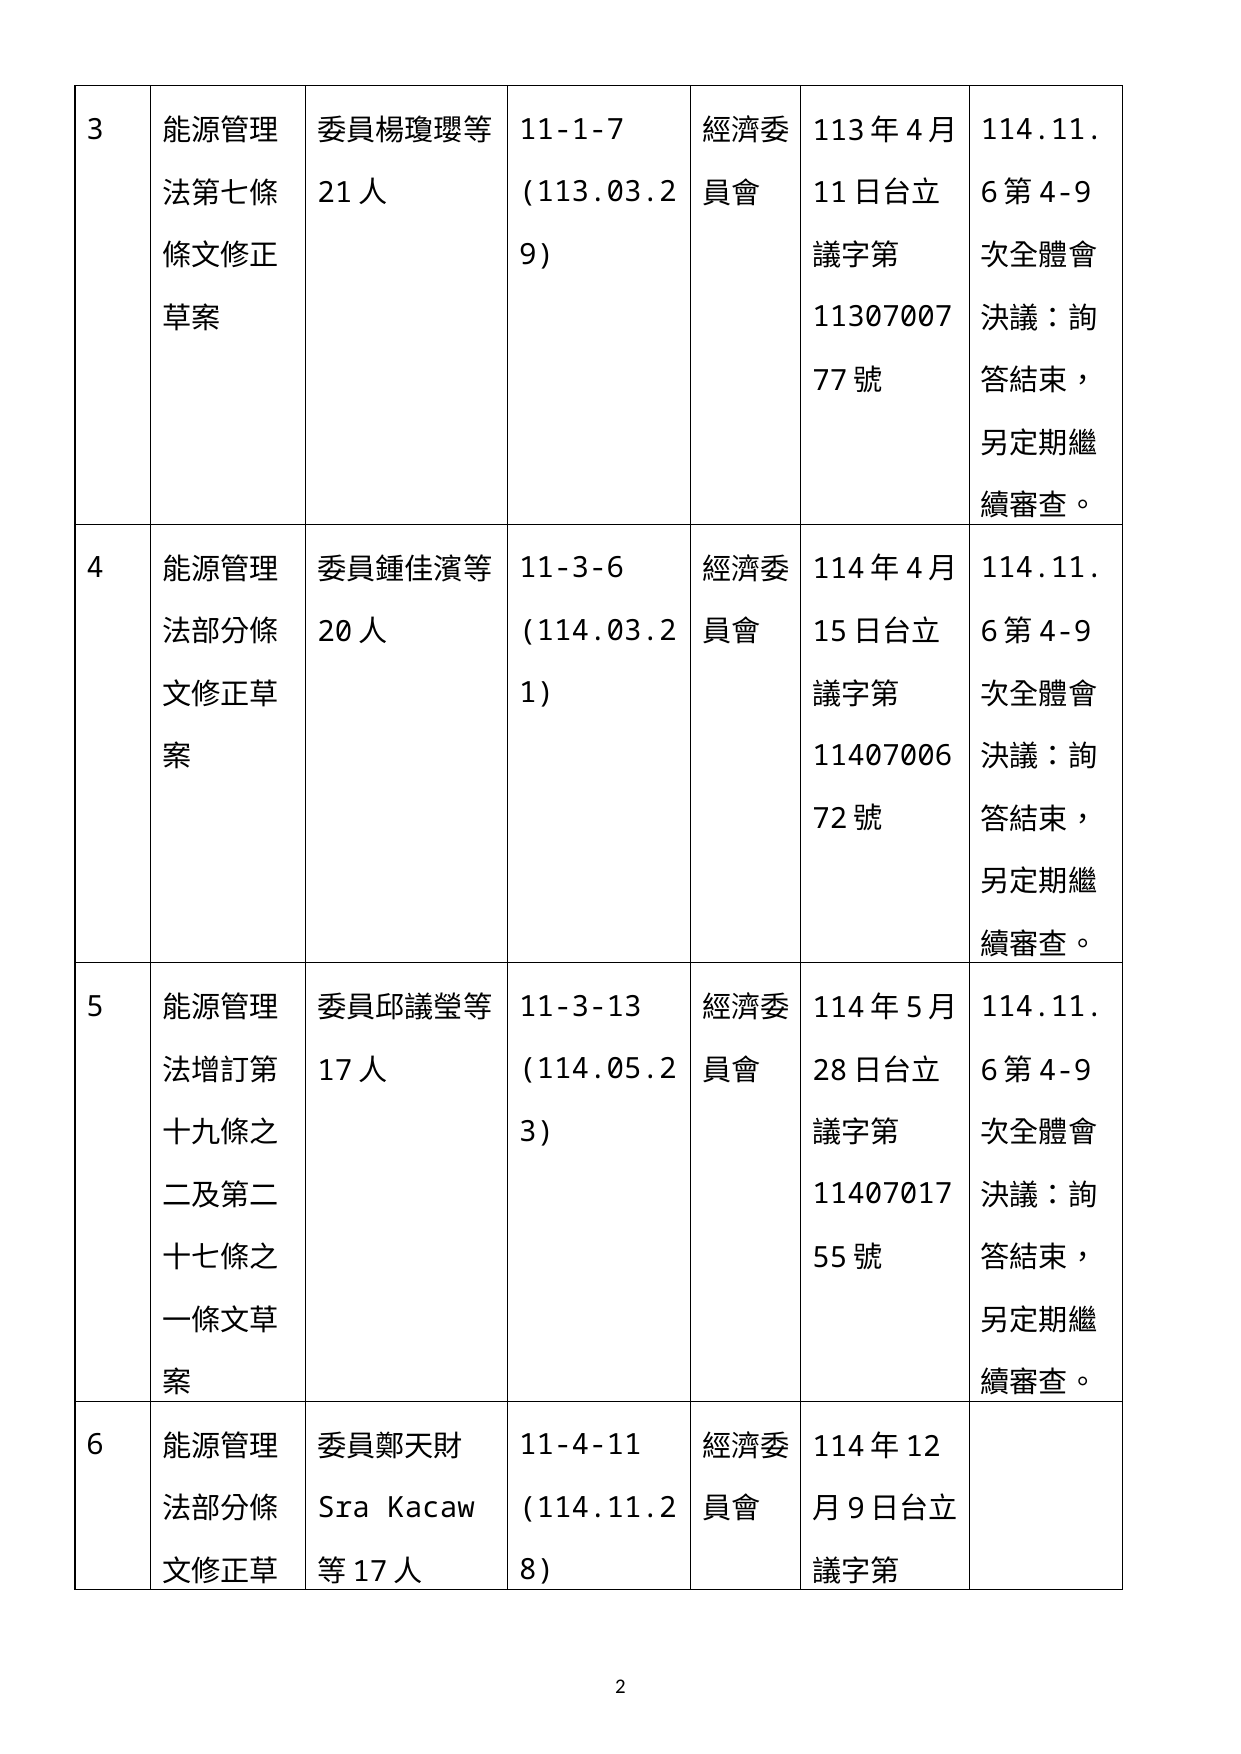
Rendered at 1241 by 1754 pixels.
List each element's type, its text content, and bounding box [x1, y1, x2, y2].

table_cell 114.11.6第4-9次全體會決議：詢答結束，另定期繼續審查。 [970, 963, 1122, 1401]
table_cell 經濟委員會 [691, 963, 800, 1401]
table_cell [970, 1402, 1122, 1589]
table_cell 11-3-13 (114.05.23) [508, 963, 690, 1401]
table_cell 11-3-6 (114.03.21) [508, 525, 690, 962]
table_cell 5 [76, 963, 150, 1401]
table_cell 委員邱議瑩等17人 [306, 963, 507, 1401]
table_cell 委員楊瓊瓔等21人 [306, 86, 507, 524]
table_cell 114年5月28日台立議字第1140701755號 [801, 963, 969, 1401]
table_cell 11-1-7 (113.03.29) [508, 86, 690, 524]
table_cell 11-4-11 (114.11.28) [508, 1402, 690, 1589]
table_cell 114年4月15日台立議字第1140700672號 [801, 525, 969, 962]
table_cell 114.11.6第4-9次全體會決議：詢答結束，另定期繼續審查。 [970, 525, 1122, 962]
table_cell 經濟委員會 [691, 86, 800, 524]
table_cell 經濟委員會 [691, 525, 800, 962]
table_cell 114年12月9日台立議字第 [801, 1402, 969, 1589]
table_cell 能源管理法增訂第十九條之二及第二十七條之一條文草案 [151, 963, 305, 1401]
table_cell 113年4月11日台立議字第1130700777號 [801, 86, 969, 524]
table_cell 6 [76, 1402, 150, 1589]
table_cell 委員鄭天財Sra Kacaw等17人 [306, 1402, 507, 1589]
table_cell 能源管理法部分條文修正草案 [151, 525, 305, 962]
table_cell 能源管理法部分條文修正草 [151, 1402, 305, 1589]
table_cell 4 [76, 525, 150, 962]
table_cell 委員鍾佳濱等20人 [306, 525, 507, 962]
table_cell 3 [76, 86, 150, 524]
table_cell 114.11.6第4-9次全體會決議：詢答結束，另定期繼續審查。 [970, 86, 1122, 524]
table_cell 經濟委員會 [691, 1402, 800, 1589]
table_cell 能源管理法第七條條文修正草案 [151, 86, 305, 524]
